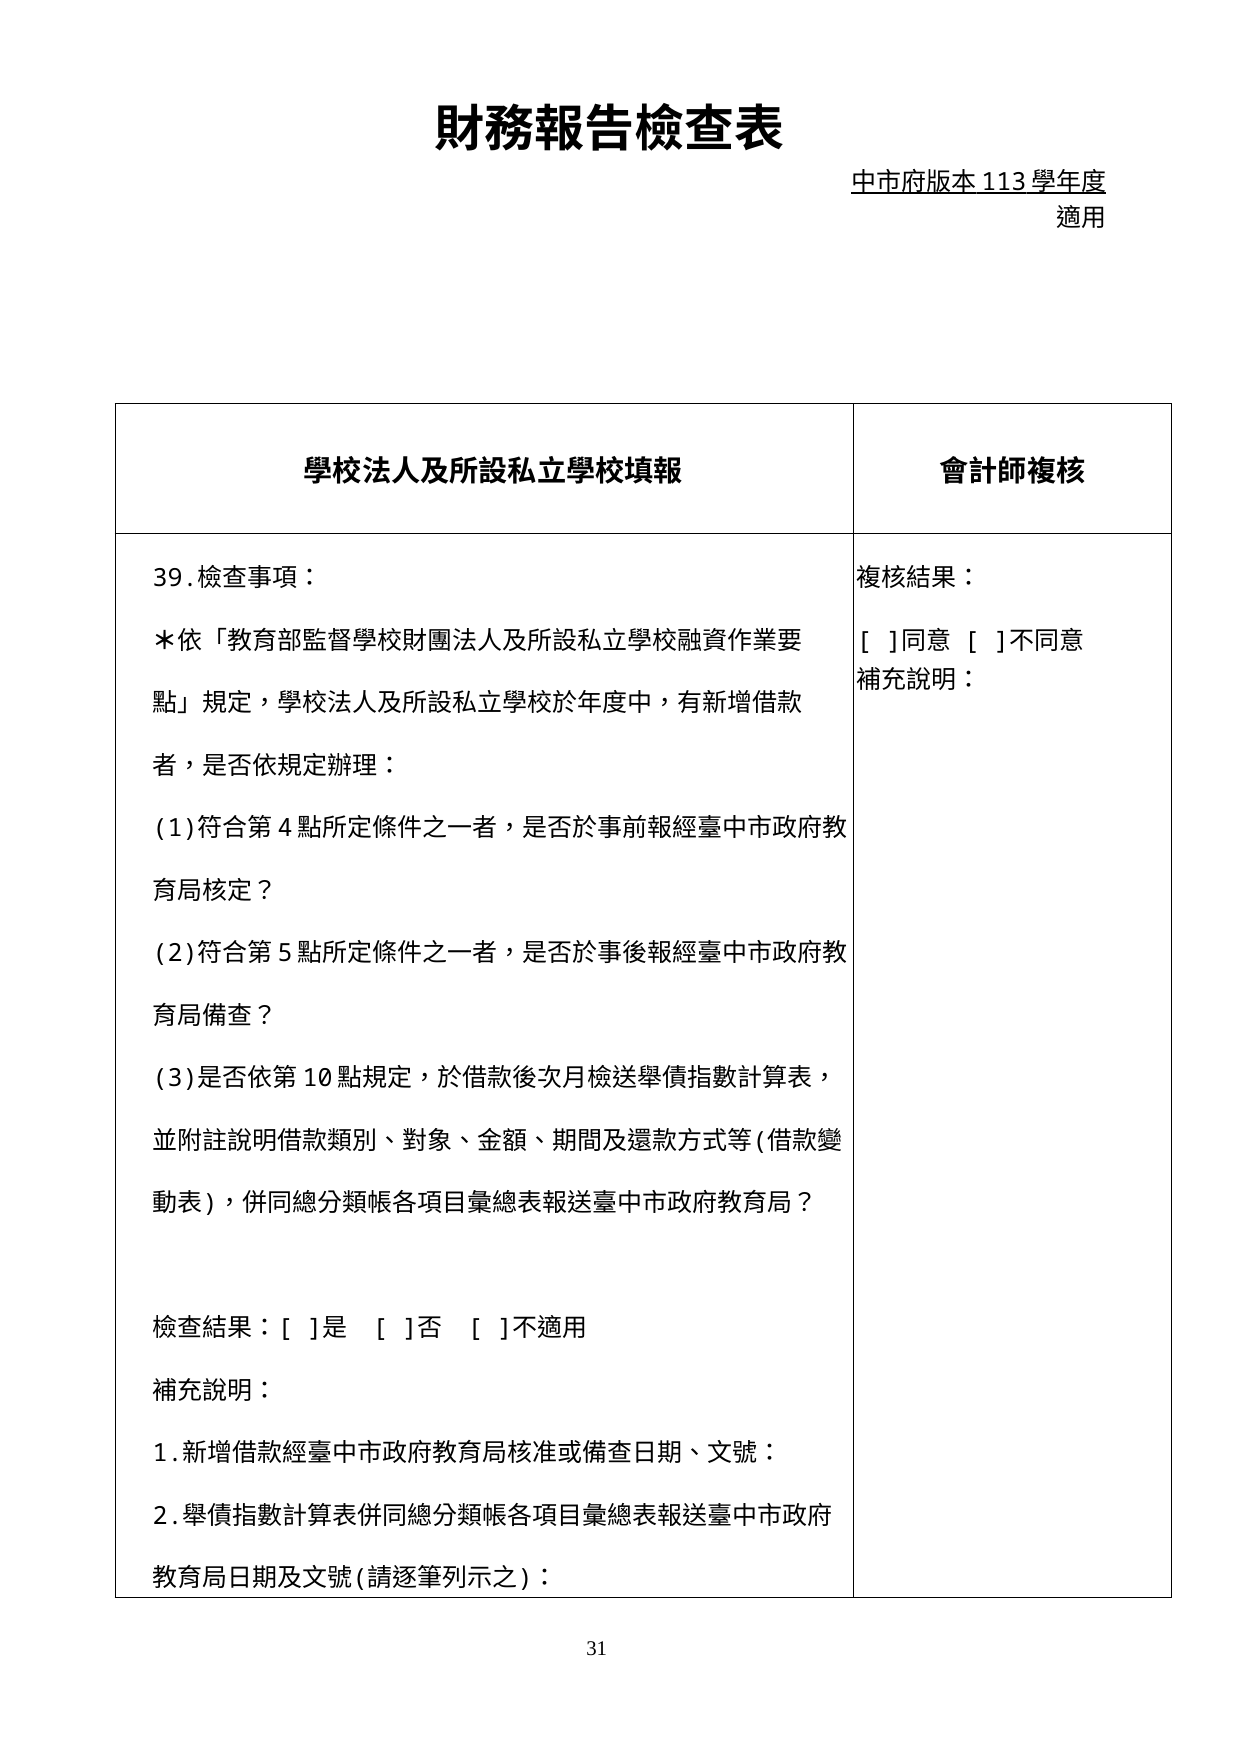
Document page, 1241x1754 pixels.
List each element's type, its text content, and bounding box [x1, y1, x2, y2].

table_cell 複核結果： [ ]同意 [ ]不同意 補充說明： [854, 534, 1171, 1597]
table_header 學校法人及所設私立學校填報 [116, 404, 853, 533]
table_header 會計師複核 [854, 404, 1171, 533]
table_cell 39.檢查事項： ＊依「教育部監督學校財團法人及所設私立學校融資作業要點」規定，學校法人及所設私立學校於年度中，有新增借款者，是否依規定辦理： (1)符合第4點所定條件之一者，是否於事前報經臺中市政府教育局核定？ (2)符合第5點所定條件之一者，是否於事後報經臺中市政府教育局備查？ (3)是否依第10點規定，於借款後次月檢送舉債指數計算表，並附註說明借款類別、對象、金額、期間及還款方式等(借款變動表)，併同總分類帳各項目彙總表報送臺中市政府教育局？ 檢查結果：[ ]是 [ ]否 [ ]不適用 補充說明： 1.新增借款經臺中市政府教育局核准或備查日期、文號： 2.舉債指數計算表併同總分類帳各項目彙總表報送臺中市政府教育局日期及文號(請逐筆列示之)： [116, 534, 853, 1597]
